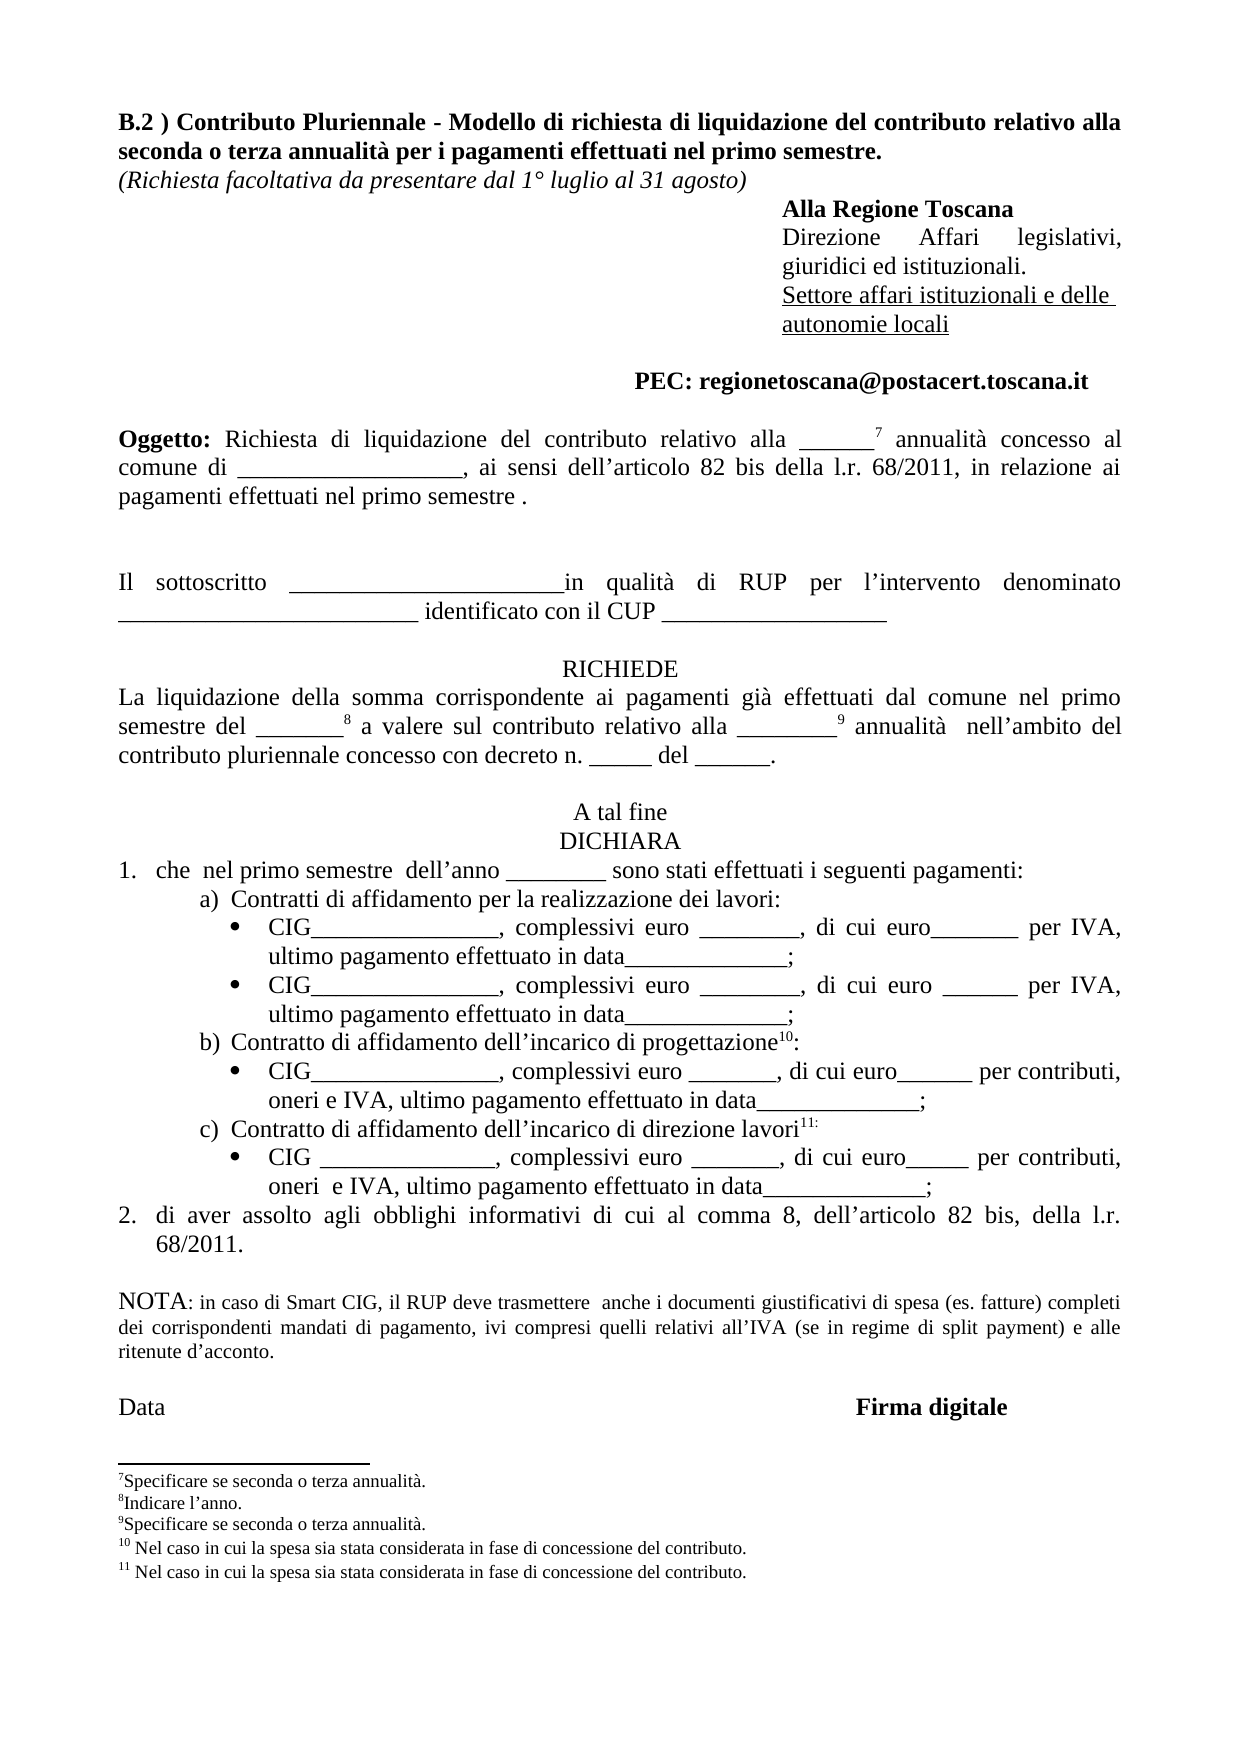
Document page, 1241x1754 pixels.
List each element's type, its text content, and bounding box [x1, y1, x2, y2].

text A tal fine [118, 797, 1122, 826]
text Data Firma digitale [118, 1392, 1122, 1421]
text (Richiesta facoltativa da presentare dal 1° luglio al 31 agosto) [118, 165, 1122, 194]
list Nel caso in cui la spesa sia stata considerata in fase di concessione del contributo. [118, 1535, 1122, 1559]
list CIG ______________, complessivi euro _______, di cui euro_____ per contributi, oneri e IVA, ultimo pagamento effettuato in data_____________; [231, 1142, 1122, 1200]
text autonomie locali [782, 309, 1122, 337]
text NOTA: in caso di Smart CIG, il RUP deve trasmettere anche i documenti giustificativi di spesa (es. fatture) completi dei corrispondenti mandati di pagamento, ivi compresi quelli relativi all’IVA (se in regime di split payment) e alle ritenute d’acconto. [118, 1286, 1122, 1363]
text DICHIARA [118, 826, 1122, 855]
text PEC: regionetoscana@postacert.toscana.it [634, 366, 1122, 395]
list CIG_______________, complessivi euro ________, di cui euro ______ per IVA, ultimo pagamento effettuato in data_____________; [231, 970, 1122, 1027]
text Indicare l’anno. [118, 1492, 1122, 1513]
text Alla Regione Toscana [782, 194, 1122, 222]
list Contratto di affidamento dell’incarico di direzione lavori: [193, 1114, 1122, 1142]
text Il sottoscritto ______________________in qualità di RUP per l’intervento denominato ________________________ identificato con il CUP __________________ [118, 567, 1122, 625]
text Specificare se seconda o terza annualità. [118, 1470, 1122, 1492]
list Contratti di affidamento per la realizzazione dei lavori: [193, 884, 1122, 912]
list CIG_______________, complessivi euro _______, di cui euro______ per contributi, oneri e IVA, ultimo pagamento effettuato in data_____________; [231, 1056, 1122, 1114]
text Oggetto: Richiesta di liquidazione del contributo relativo alla ______ annualità concesso al comune di __________________, ai sensi dell’articolo 82 bis della l.r. 68/2011, in relazione ai pagamenti effettuati nel primo semestre . [118, 424, 1122, 510]
text Settore affari istituzionali e delle [782, 280, 1122, 309]
list che nel primo semestre dell’anno ________ sono stati effettuati i seguenti pagamenti: [118, 855, 1122, 884]
text B.2 ) Contributo Pluriennale - Modello di richiesta di liquidazione del contributo relativo alla seconda o terza annualità per i pagamenti effettuati nel primo semestre. [118, 107, 1122, 165]
list di aver assolto agli obblighi informativi di cui al comma 8, dell’articolo 82 bis, della l.r. 68/2011. [118, 1200, 1122, 1257]
list Contratto di affidamento dell’incarico di progettazione: [193, 1027, 1122, 1056]
text La liquidazione della somma corrispondente ai pagamenti già effettuati dal comune nel primo semestre del _______ a valere sul contributo relativo alla ________ annualità nell’ambito del contributo pluriennale concesso con decreto n. _____ del ______. [118, 682, 1122, 769]
list Nel caso in cui la spesa sia stata considerata in fase di concessione del contributo. [118, 1559, 1122, 1583]
text RICHIEDE [118, 654, 1122, 682]
text Direzione Affari legislativi, giuridici ed istituzionali. [782, 222, 1122, 280]
text Specificare se seconda o terza annualità. [118, 1513, 1122, 1535]
list CIG_______________, complessivi euro ________, di cui euro_______ per IVA, ultimo pagamento effettuato in data_____________; [231, 912, 1122, 970]
